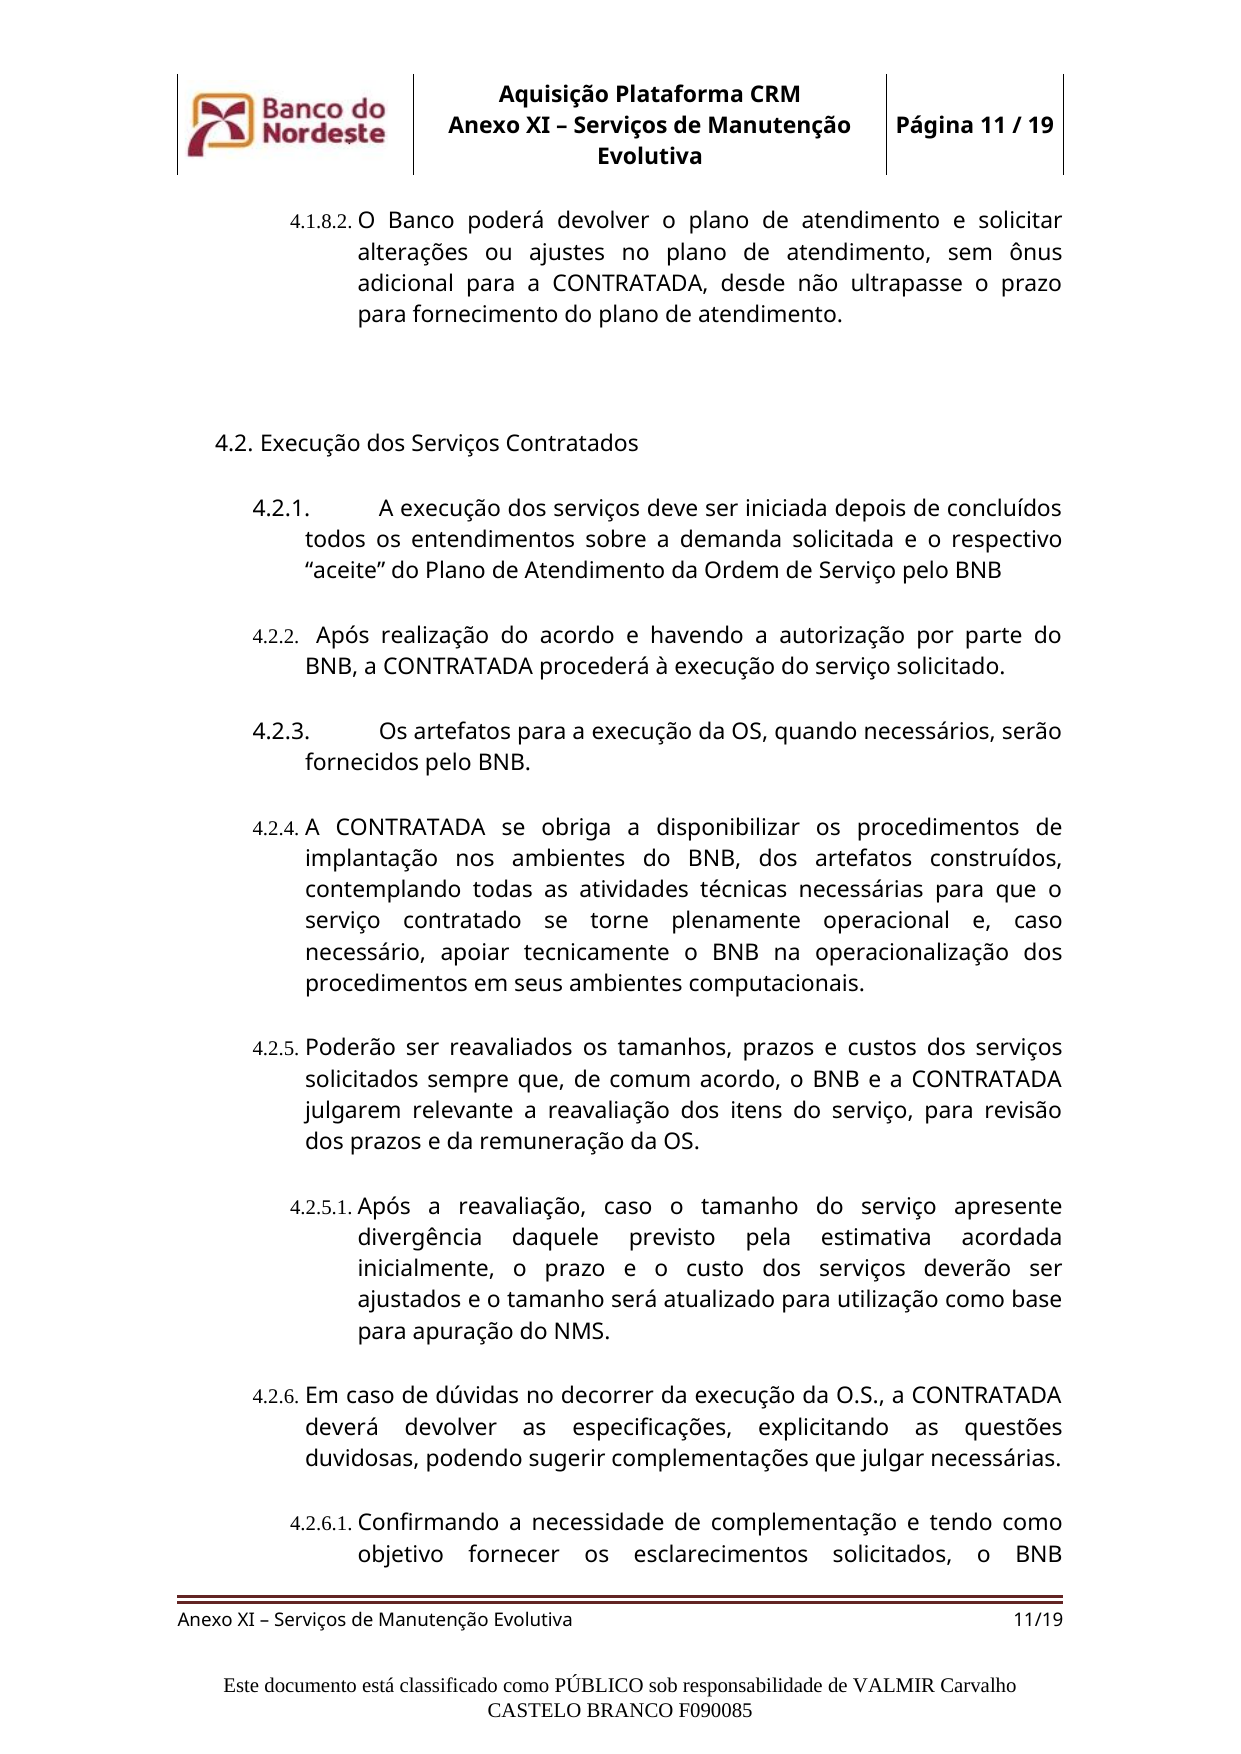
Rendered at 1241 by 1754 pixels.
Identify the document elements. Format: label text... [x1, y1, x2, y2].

list O Banco poderá devolver o plano de atendimento e solicitar alterações ou ajustes no plano de atendimento, sem ônus adicional para a CONTRATADA, desde não ultrapasse o prazo para fornecimento do plano de atendimento. [290, 204, 1063, 329]
list Após a reavaliação, caso o tamanho do serviço apresente divergência daquele previsto pela estimativa acordada inicialmente, o prazo e o custo dos serviços deverão ser ajustados e o tamanho será atualizado para utilização como base para apuração do NMS. [290, 1189, 1063, 1346]
list Execução dos Serviços Contratados [215, 427, 1063, 458]
list A CONTRATADA se obriga a disponibilizar os procedimentos de implantação nos ambientes do BNB, dos artefatos construídos, contemplando todas as atividades técnicas necessárias para que o serviço contratado se torne plenamente operacional e, caso necessário, apoiar tecnicamente o BNB na operacionalização dos procedimentos em seus ambientes computacionais. [252, 810, 1063, 998]
list Em caso de dúvidas no decorrer da execução da O.S., a CONTRATADA deverá devolver as especificações, explicitando as questões duvidosas, podendo sugerir complementações que julgar necessárias. [252, 1379, 1063, 1473]
list Poderão ser reavaliados os tamanhos, prazos e custos dos serviços solicitados sempre que, de comum acordo, o BNB e a CONTRATADA julgarem relevante a reavaliação dos itens do serviço, para revisão dos prazos e da remuneração da OS. [252, 1031, 1063, 1156]
list Confirmando a necessidade de complementação e tendo como objetivo fornecer os esclarecimentos solicitados, o BNB [290, 1506, 1063, 1569]
list Os artefatos para a execução da OS, quando necessários, serão fornecidos pelo BNB. [252, 714, 1063, 777]
list Após realização do acordo e havendo a autorização por parte do BNB, a CONTRATADA procederá à execução do serviço solicitado. [252, 619, 1063, 681]
list A execução dos serviços deve ser iniciada depois de concluídos todos os entendimentos sobre a demanda solicitada e o respectivo “aceite” do Plano de Atendimento da Ordem de Serviço pelo BNB [252, 492, 1063, 585]
